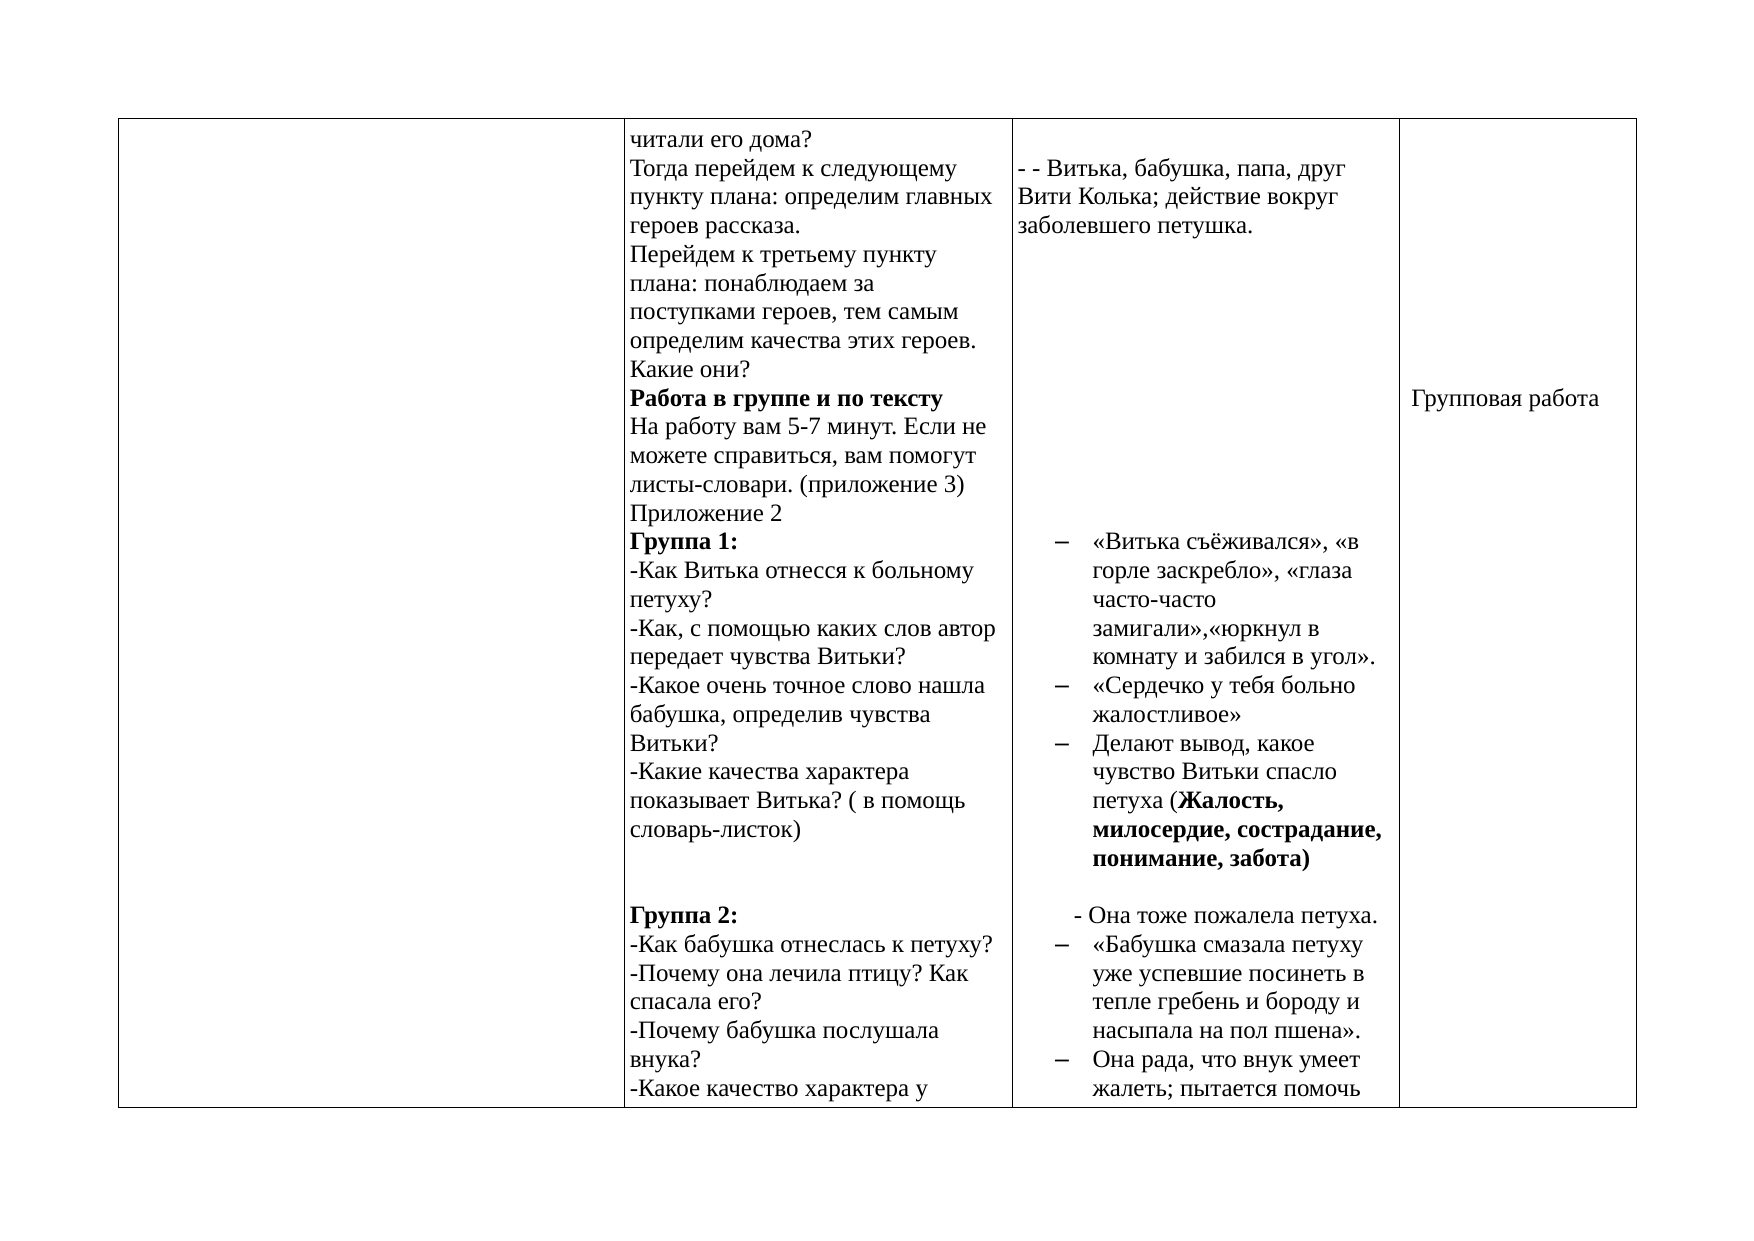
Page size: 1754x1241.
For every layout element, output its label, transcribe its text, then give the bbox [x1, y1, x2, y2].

table_cell Групповая работа [1400, 119, 1636, 1107]
table_cell - Много времени. - Да. - - Витька, бабушка, папа, друг Вити Колька; действие вокруг заболевшего петушка. «Витька съёживался», «в горле заскребло», «глаза часто-часто замигали»,«юркнул в комнату и забился в угол». «Сердечко у тебя больно жалостливое» Делают вывод, какое чувство Витьки спасло петуха (Жалость, милосердие, сострадание, понимание, забота) - Она тоже пожалела петуха. «Бабушка смазала петуху уже успевшие посинеть в тепле гребень и бороду и насыпала на пол пшена». Она рада, что внук умеет жалеть; пытается помочь Делают вывод, какое душевное качество бабушки спасло петуха.( Чуткость, милосердие, понимание) - Безразлично. «Надо зарезать, все равно сдохнет». - Его друг Колька Делают вывод, что они не прониклись бедой петуха. (Равнодушие, черствость, безразличие) Заполняют таблицу. - Благодаря патефону, петух закукарекал, он услышал крик петуха на пластинке. - Чувство превосходства над другими; гордость; чувство первенства. - «Железо и то не выдержало» Делают вывод, какие качества петуха вернули его к жизни? (Воинственный дух, сила духа, гордость) Дописывают таблицу. [1013, 119, 1399, 1107]
table_cell [119, 119, 624, 1107]
table_cell читали его дома? Тогда перейдем к следующему пункту плана: определим главных героев рассказа. Перейдем к третьему пункту плана: понаблюдаем за поступками героев, тем самым определим качества этих героев. Какие они? Работа в группе и по тексту На работу вам 5-7 минут. Если не можете справиться, вам помогут листы-словари. (приложение 3) Приложение 2 Группа 1: -Как Витька отнесся к больному петуху? -Как, с помощью каких слов автор передает чувства Витьки? -Какое очень точное слово нашла бабушка, определив чувства Витьки? -Какие качества характера показывает Витька? ( в помощь словарь-листок) Группа 2: -Как бабушка отнеслась к петуху? -Почему она лечила птицу? Как спасала его? -Почему бабушка послушала внука? -Какое качество характера у [625, 119, 1012, 1107]
